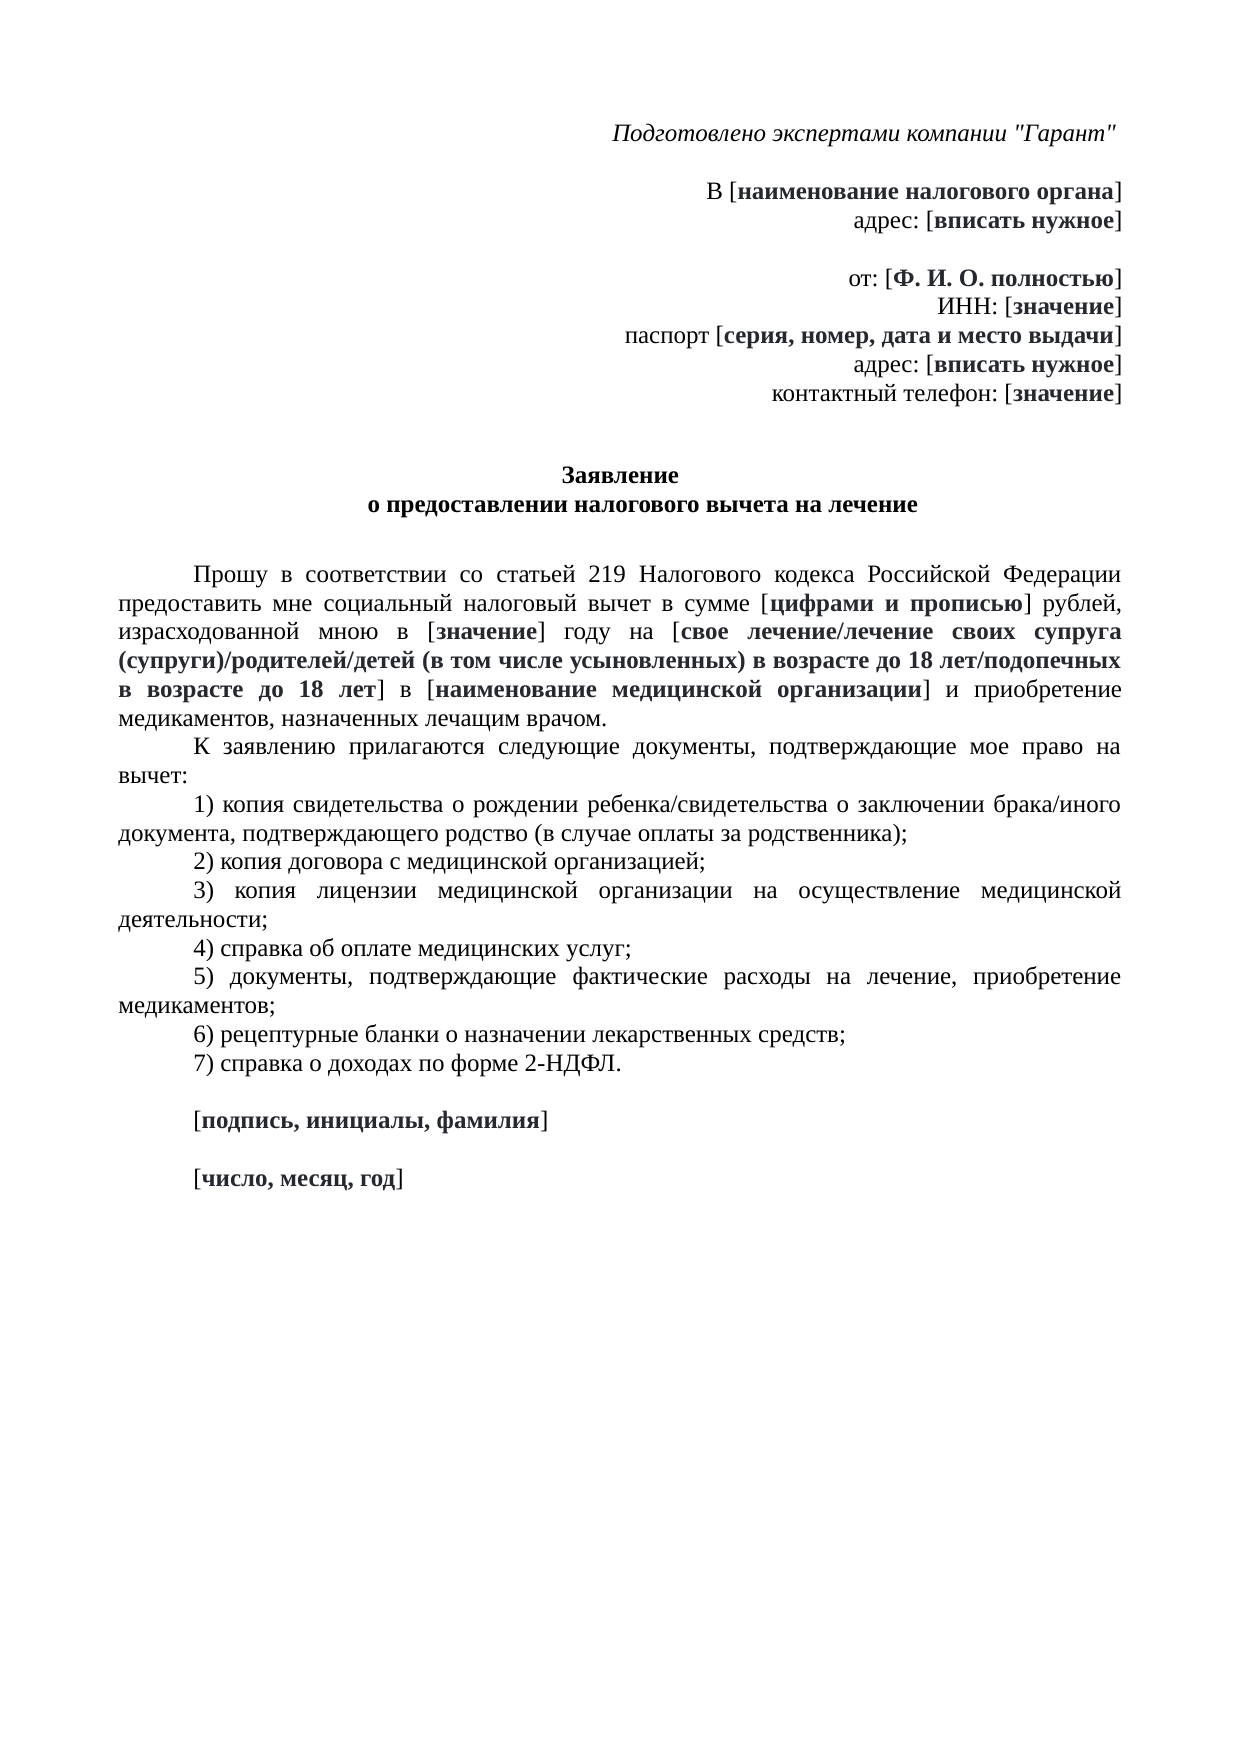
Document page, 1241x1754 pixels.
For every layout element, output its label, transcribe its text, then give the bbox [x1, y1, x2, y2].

text от: [Ф. И. О. полностью] ИНН: [значение] паспорт [серия, номер, дата и место выдачи] адрес: [вписать нужное] контактный телефон: [значение] [118, 263, 1122, 406]
text [подпись, инициалы, фамилия] [118, 1105, 1122, 1134]
text 6) рецептурные бланки о назначении лекарственных средств; [118, 1019, 1122, 1048]
text 4) справка об оплате медицинских услуг; [118, 933, 1122, 961]
text 7) справка о доходах по форме 2-НДФЛ. [118, 1048, 1122, 1076]
text 3) копия лицензии медицинской организации на осуществление медицинской деятельности; [118, 875, 1122, 933]
text Прошу в соответствии со статьей 219 Налогового кодекса Российской Федерации предоставить мне социальный налоговый вычет в сумме [цифрами и прописью] рублей, израсходованной мною в [значение] году на [свое лечение/лечение своих супруга (супруги)/родителей/детей (в том числе усыновленных) в возрасте до 18 лет/подопечных в возрасте до 18 лет] в [наименование медицинской организации] и приобретение медикаментов, назначенных лечащим врачом. [118, 559, 1122, 731]
subtitle Заявление о предоставлении налогового вычета на лечение [118, 460, 1122, 518]
text [число, месяц, год] [118, 1163, 1122, 1191]
text 1) копия свидетельства о рождении ребенка/свидетельства о заключении брака/иного документа, подтверждающего родство (в случае оплаты за родственника); [118, 789, 1122, 846]
text 5) документы, подтверждающие фактические расходы на лечение, приобретение медикаментов; [118, 961, 1122, 1019]
text В [наименование налогового органа] адрес: [вписать нужное] [118, 176, 1122, 234]
text К заявлению прилагаются следующие документы, подтверждающие мое право на вычет: [118, 731, 1122, 789]
text 2) копия договора с медицинской организацией; [118, 846, 1122, 875]
